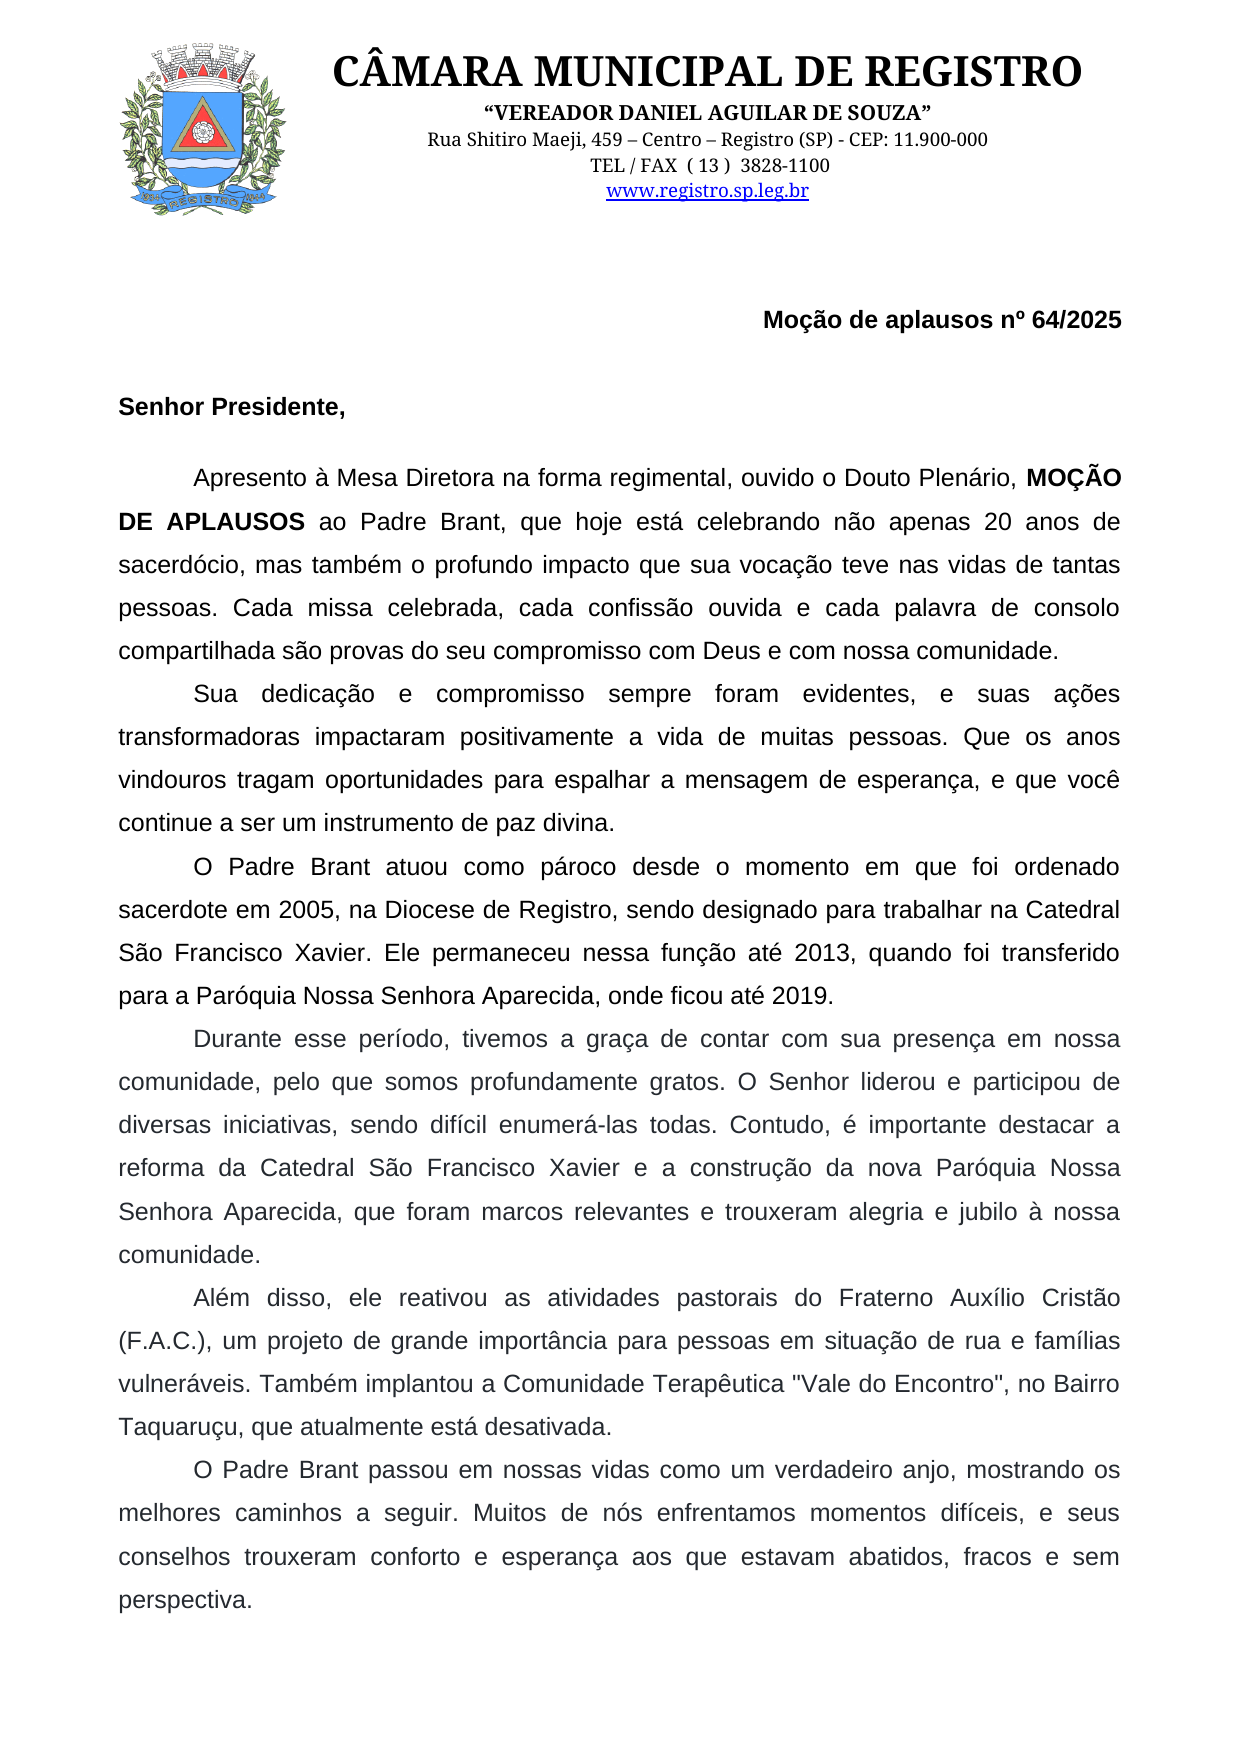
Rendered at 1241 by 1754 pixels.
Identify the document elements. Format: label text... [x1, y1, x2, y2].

text Sua dedicação e compromisso sempre foram evidentes, e suas ações transformadoras impactaram positivamente a vida de muitas pessoas. Que os anos vindouros tragam oportunidades para espalhar a mensagem de esperança, e que você continue a ser um instrumento de paz divina. [118, 679, 1122, 837]
text Apresento à Mesa Diretora na forma regimental, ouvido o Douto Plenário, MOÇÃO DE APLAUSOS ao Padre Brant, que hoje está celebrando não apenas 20 anos de sacerdócio, mas também o profundo impacto que sua vocação teve nas vidas de tantas pessoas. Cada missa celebrada, cada confissão ouvida e cada palavra de consolo compartilhada são provas do seu compromisso com Deus e com nossa comunidade. [118, 463, 1122, 665]
text O Padre Brant passou em nossas vidas como um verdadeiro anjo, mostrando os melhores caminhos a seguir. Muitos de nós enfrentamos momentos difíceis, e seus conselhos trouxeram conforto e esperança aos que estavam abatidos, fracos e sem perspectiva. [118, 1455, 1122, 1613]
text Durante esse período, tivemos a graça de contar com sua presença em nossa comunidade, pelo que somos profundamente gratos. O Senhor liderou e participou de diversas iniciativas, sendo difícil enumerá-las todas. Contudo, é importante destacar a reforma da Catedral São Francisco Xavier e a construção da nova Paróquia Nossa Senhora Aparecida, que foram marcos relevantes e trouxeram alegria e jubilo à nossa comunidade. [118, 1024, 1122, 1268]
text Moção de aplausos nº 64/2025 [118, 305, 1122, 334]
text O Padre Brant atuou como pároco desde o momento em que foi ordenado sacerdote em 2005, na Diocese de Registro, sendo designado para trabalhar na Catedral São Francisco Xavier. Ele permaneceu nessa função até 2013, quando foi transferido para a Paróquia Nossa Senhora Aparecida, onde ficou até 2019. [118, 852, 1122, 1010]
text Além disso, ele reativou as atividades pastorais do Fraterno Auxílio Cristão (F.A.C.), um projeto de grande importância para pessoas em situação de rua e famílias vulneráveis. Também implantou a Comunidade Terapêutica "Vale do Encontro", no Bairro Taquaruçu, que atualmente está desativada. [118, 1283, 1122, 1441]
text Senhor Presidente, [118, 392, 1122, 420]
